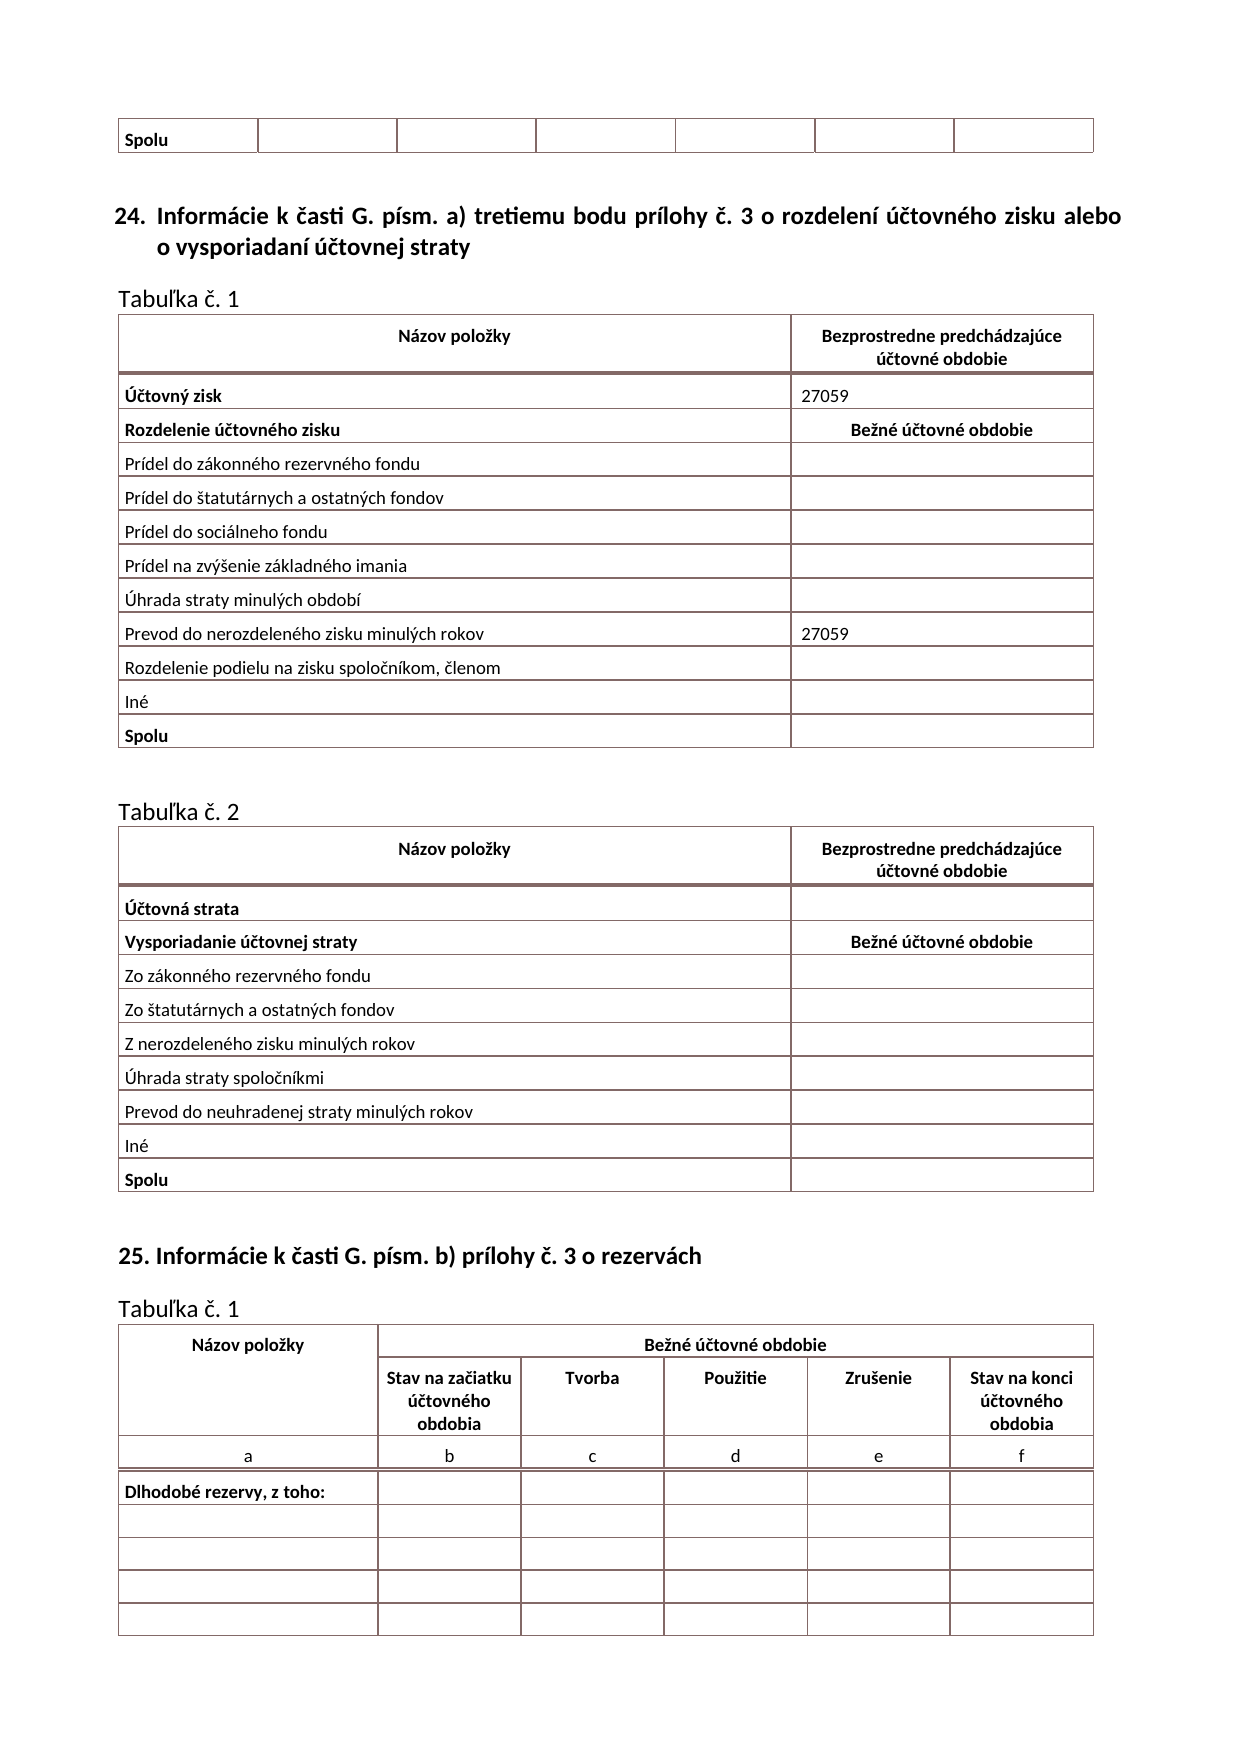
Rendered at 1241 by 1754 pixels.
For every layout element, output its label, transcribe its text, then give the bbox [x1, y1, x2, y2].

table_cell [522, 1604, 663, 1635]
table_cell Prevod do nerozdeleného zisku minulých rokov [119, 613, 790, 645]
table_cell Vysporiadanie účtovnej straty [119, 921, 790, 954]
table_cell [955, 119, 1093, 152]
table_cell [808, 1505, 949, 1537]
table_cell [522, 1472, 663, 1504]
table_cell [379, 1604, 520, 1635]
table_cell Účtovná strata [119, 887, 790, 920]
table_cell [398, 119, 535, 152]
table_cell [951, 1604, 1093, 1635]
table_cell Stav na konci účtovného obdobia [951, 1358, 1093, 1435]
table_cell Rozdelenie podielu na zisku spoločníkom, členom [119, 647, 790, 679]
table_cell [792, 647, 1093, 679]
table_cell Prídel do štatutárnych a ostatných fondov [119, 477, 790, 509]
table_cell Použitie [665, 1358, 807, 1435]
table_cell Úhrada straty minulých období [119, 579, 790, 611]
table_cell [522, 1505, 663, 1537]
table_cell [792, 1057, 1093, 1089]
table_cell [792, 1023, 1093, 1055]
table_cell b [379, 1436, 520, 1467]
table_cell [379, 1571, 520, 1602]
table_cell [951, 1472, 1093, 1504]
table_header Bežné účtovné obdobie [379, 1325, 1093, 1356]
table_cell [951, 1538, 1093, 1569]
table_cell Spolu [119, 119, 257, 152]
text Tabuľka č. 1 [118, 1293, 1122, 1323]
table_cell e [808, 1436, 949, 1467]
table_cell [792, 511, 1093, 543]
table_header Názov položky [119, 827, 790, 883]
table_cell [792, 579, 1093, 611]
table_cell Bežné účtovné obdobie [792, 921, 1093, 954]
table_cell [951, 1571, 1093, 1602]
table_cell Spolu [119, 1159, 790, 1191]
table_cell [259, 119, 396, 152]
table_cell Prídel do sociálneho fondu [119, 511, 790, 543]
table_cell [119, 1538, 377, 1569]
table_cell [816, 119, 953, 152]
table_cell Zrušenie [808, 1358, 949, 1435]
table_cell Z nerozdeleného zisku minulých rokov [119, 1023, 790, 1055]
table_cell Prevod do neuhradenej straty minulých rokov [119, 1091, 790, 1123]
table_cell Úhrada straty spoločníkmi [119, 1057, 790, 1089]
table_cell [792, 715, 1093, 747]
text Tabuľka č. 1 [118, 284, 1122, 314]
table_cell Účtovný zisk [119, 375, 790, 408]
table_cell [792, 1091, 1093, 1123]
table_cell [665, 1571, 807, 1602]
table_cell 27059 [792, 613, 1093, 645]
table_cell Tvorba [522, 1358, 663, 1435]
table_cell a [119, 1436, 377, 1467]
text Tabuľka č. 2 [118, 796, 1122, 826]
table_cell f [951, 1436, 1093, 1467]
table_cell [808, 1604, 949, 1635]
table_cell [792, 887, 1093, 920]
table_header Bezprostredne predchádzajúce účtovné obdobie [792, 315, 1093, 371]
table_cell [379, 1538, 520, 1569]
table_cell [119, 1604, 377, 1635]
table_cell [808, 1538, 949, 1569]
table_cell [665, 1538, 807, 1569]
table_cell [665, 1505, 807, 1537]
table_cell [792, 681, 1093, 713]
table_cell [792, 989, 1093, 1022]
table_header Názov položky [119, 1325, 377, 1435]
table_header Názov položky [119, 315, 790, 371]
table_cell [537, 119, 675, 152]
table_cell [665, 1604, 807, 1635]
table_cell Prídel do zákonného rezervného fondu [119, 443, 790, 475]
table_cell Stav na začiatku účtovného obdobia [379, 1358, 520, 1435]
table_cell [379, 1505, 520, 1537]
table_header Bezprostredne predchádzajúce účtovné obdobie [792, 827, 1093, 883]
table_cell [808, 1472, 949, 1504]
table_cell d [665, 1436, 807, 1467]
table_cell [792, 1159, 1093, 1191]
table_cell [676, 119, 814, 152]
table_cell [792, 545, 1093, 577]
table_cell [792, 955, 1093, 988]
table_cell Rozdelenie účtovného zisku [119, 409, 790, 442]
table_cell Zo štatutárnych a ostatných fondov [119, 989, 790, 1022]
text 24. Informácie k časti G. písm. a) tretiemu bodu prílohy č. 3 o rozdelení účtovného zisku alebo o vysporiadaní účtovnej straty [114, 200, 1122, 261]
table_cell Iné [119, 1125, 790, 1157]
table_cell [792, 443, 1093, 475]
table_cell [808, 1571, 949, 1602]
table_cell Iné [119, 681, 790, 713]
table_cell [379, 1472, 520, 1504]
table_cell c [522, 1436, 663, 1467]
table_cell [792, 477, 1093, 509]
table_cell Prídel na zvýšenie základného imania [119, 545, 790, 577]
table_cell [522, 1571, 663, 1602]
table_cell [119, 1571, 377, 1602]
table_cell Zo zákonného rezervného fondu [119, 955, 790, 988]
table_cell [665, 1472, 807, 1504]
text 25. Informácie k časti G. písm. b) prílohy č. 3 o rezervách [118, 1240, 1122, 1270]
table_cell [119, 1505, 377, 1537]
table_cell [951, 1505, 1093, 1537]
table_cell Dlhodobé rezervy, z toho: [119, 1472, 377, 1504]
table_cell 27059 [792, 375, 1093, 408]
table_cell Bežné účtovné obdobie [792, 409, 1093, 442]
table_cell [792, 1125, 1093, 1157]
table_cell Spolu [119, 715, 790, 747]
table_cell [522, 1538, 663, 1569]
